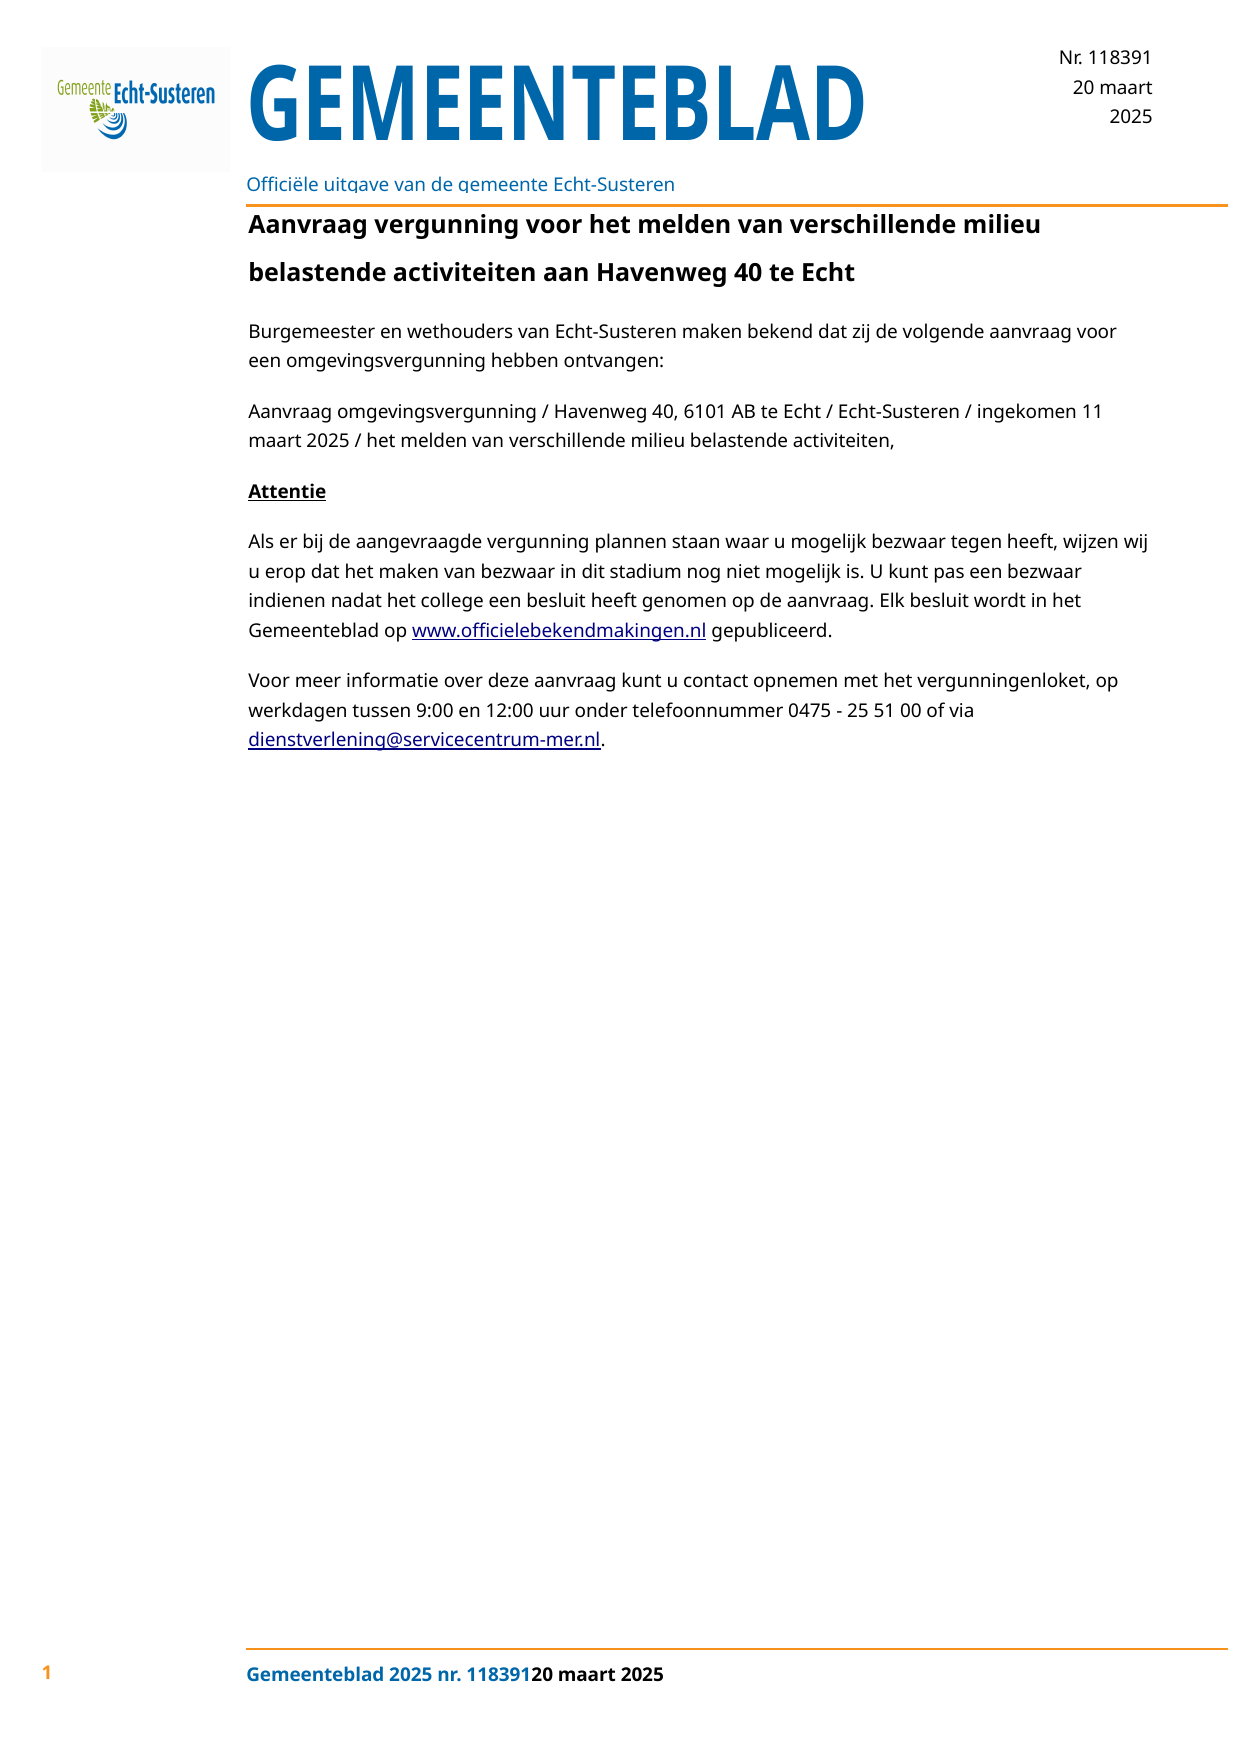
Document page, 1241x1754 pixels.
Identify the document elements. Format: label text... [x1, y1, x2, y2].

picture [41, 47, 231, 172]
text Aanvraag vergunning voor het melden van verschillende milieu belastende activiteiten aan Havenweg 40 te Echt [248, 207, 1152, 288]
text Burgemeester en wethouders van Echt-Susteren maken bekend dat zij de volgende aanvraag voor een omgevingsvergunning hebben ontvangen: [248, 318, 1152, 373]
text Attentie [248, 478, 1152, 504]
text Voor meer informatie over deze aanvraag kunt u contact opnemen met het vergunningenloket, op werkdagen tussen 9:00 en 12:00 uur onder telefoonnummer 0475 - 25 51 00 of via dienstverlening@servicecentrum-mer.nl. [248, 667, 1152, 752]
text Aanvraag omgevingsvergunning / Havenweg 40, 6101 AB te Echt / Echt-Susteren / ingekomen 11 maart 2025 / het melden van verschillende milieu belastende activiteiten, [248, 398, 1152, 453]
text Als er bij de aangevraagde vergunning plannen staan waar u mogelijk bezwaar tegen heeft, wijzen wij u erop dat het maken van bezwaar in dit stadium nog niet mogelijk is. U kunt pas een bezwaar indienen nadat het college een besluit heeft genomen op de aanvraag. Elk besluit wordt in het Gemeenteblad op www.officielebekendmakingen.nl gepubliceerd. [248, 528, 1152, 643]
